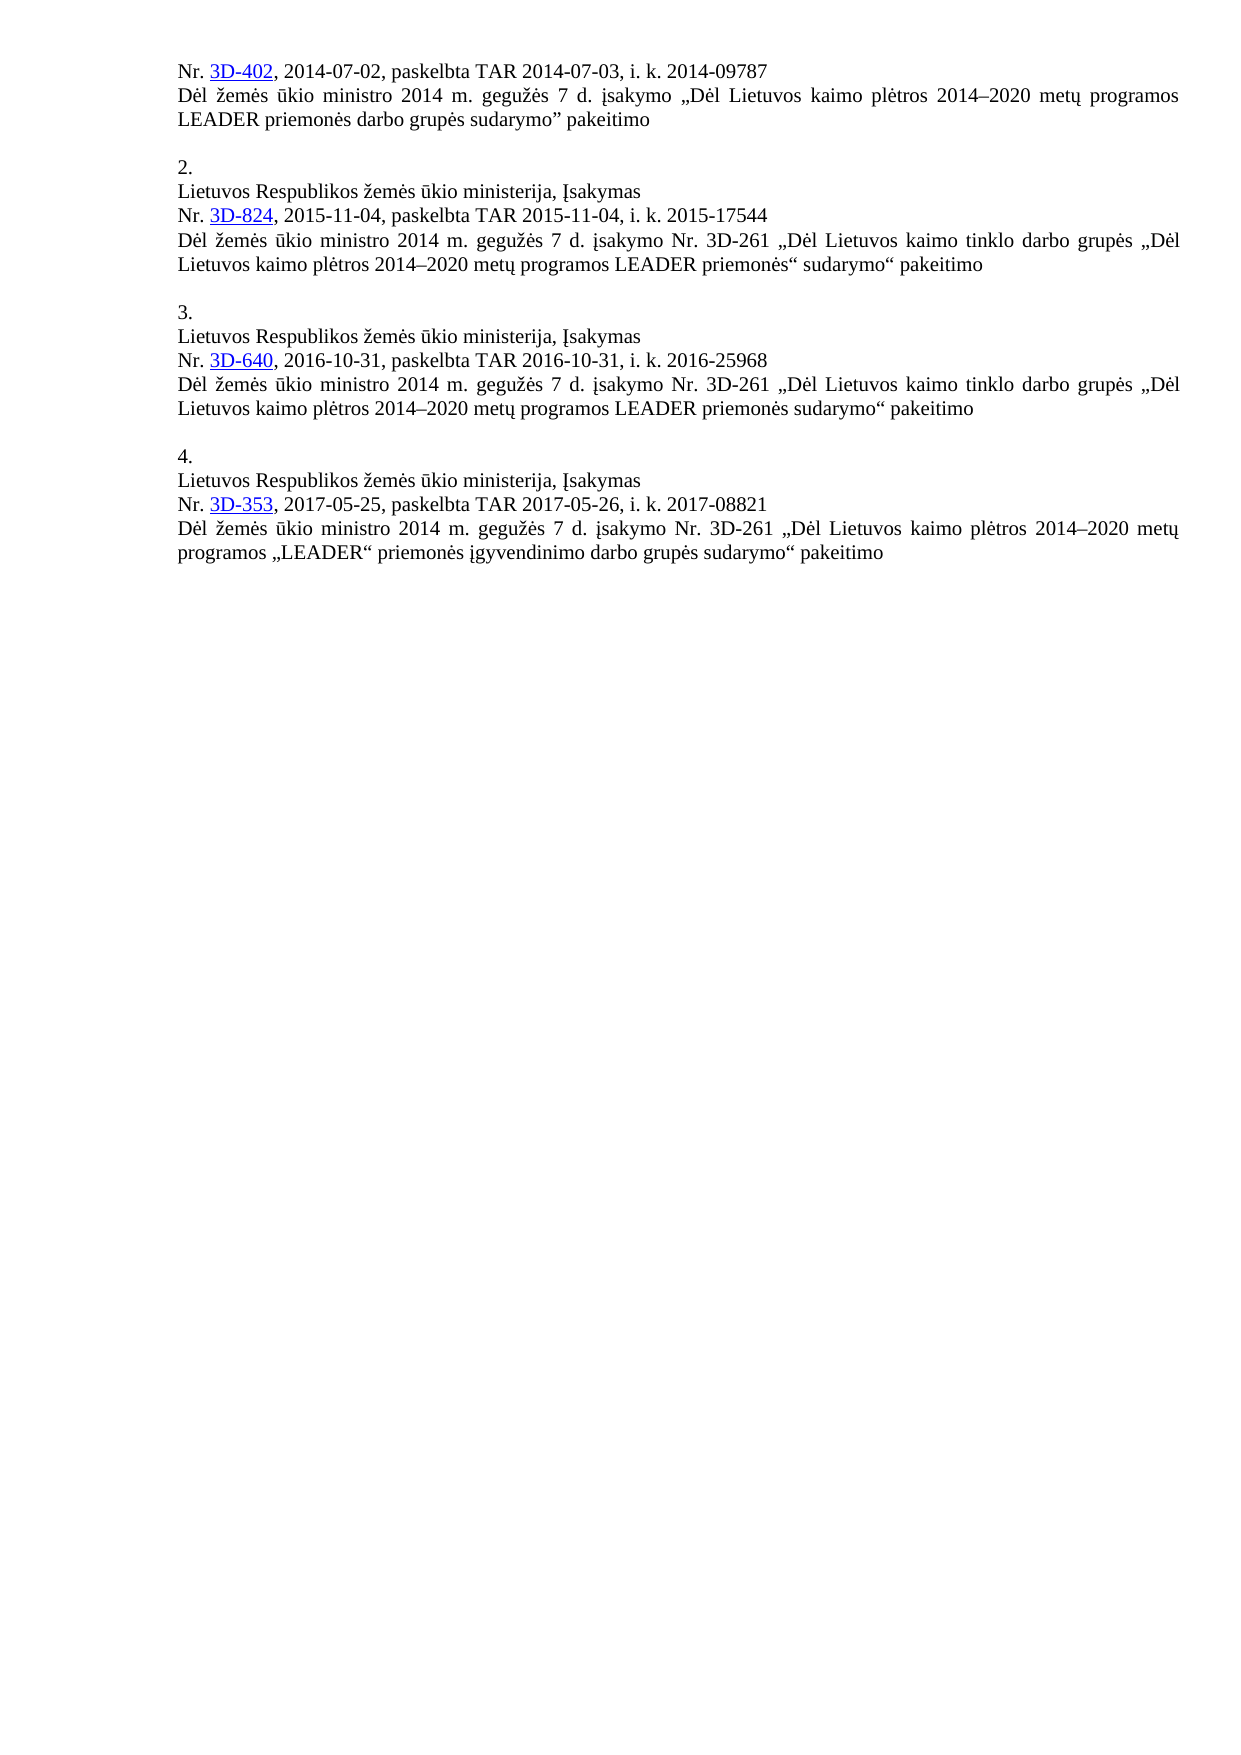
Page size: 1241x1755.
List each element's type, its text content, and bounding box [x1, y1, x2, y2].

text Lietuvos Respublikos žemės ūkio ministerija, Įsakymas [177, 468, 1181, 492]
text Dėl žemės ūkio ministro 2014 m. gegužės 7 d. įsakymo Nr. 3D-261 „Dėl Lietuvos kaimo tinklo darbo grupės „Dėl Lietuvos kaimo plėtros 2014–2020 metų programos LEADER priemonės“ sudarymo“ pakeitimo [177, 227, 1181, 276]
text Nr. 3D-640, 2016-10-31, paskelbta TAR 2016-10-31, i. k. 2016-25968 [177, 348, 1181, 372]
text Nr. 3D-353, 2017-05-25, paskelbta TAR 2017-05-26, i. k. 2017-08821 [177, 492, 1181, 516]
text Nr. 3D-824, 2015-11-04, paskelbta TAR 2015-11-04, i. k. 2015-17544 [177, 203, 1181, 227]
text Dėl žemės ūkio ministro 2014 m. gegužės 7 d. įsakymo Nr. 3D-261 „Dėl Lietuvos kaimo tinklo darbo grupės „Dėl Lietuvos kaimo plėtros 2014–2020 metų programos LEADER priemonės sudarymo“ pakeitimo [177, 372, 1181, 420]
text 3. [177, 300, 1181, 324]
text Dėl žemės ūkio ministro 2014 m. gegužės 7 d. įsakymo Nr. 3D-261 „Dėl Lietuvos kaimo plėtros 2014–2020 metų programos „LEADER“ priemonės įgyvendinimo darbo grupės sudarymo“ pakeitimo [177, 516, 1181, 564]
text Dėl žemės ūkio ministro 2014 m. gegužės 7 d. įsakymo „Dėl Lietuvos kaimo plėtros 2014–2020 metų programos LEADER priemonės darbo grupės sudarymo” pakeitimo [177, 83, 1181, 131]
text Lietuvos Respublikos žemės ūkio ministerija, Įsakymas [177, 179, 1181, 203]
text 2. [177, 155, 1181, 179]
text 4. [177, 444, 1181, 468]
text Lietuvos Respublikos žemės ūkio ministerija, Įsakymas [177, 324, 1181, 348]
text Nr. 3D-402, 2014-07-02, paskelbta TAR 2014-07-03, i. k. 2014-09787 [177, 59, 1181, 83]
